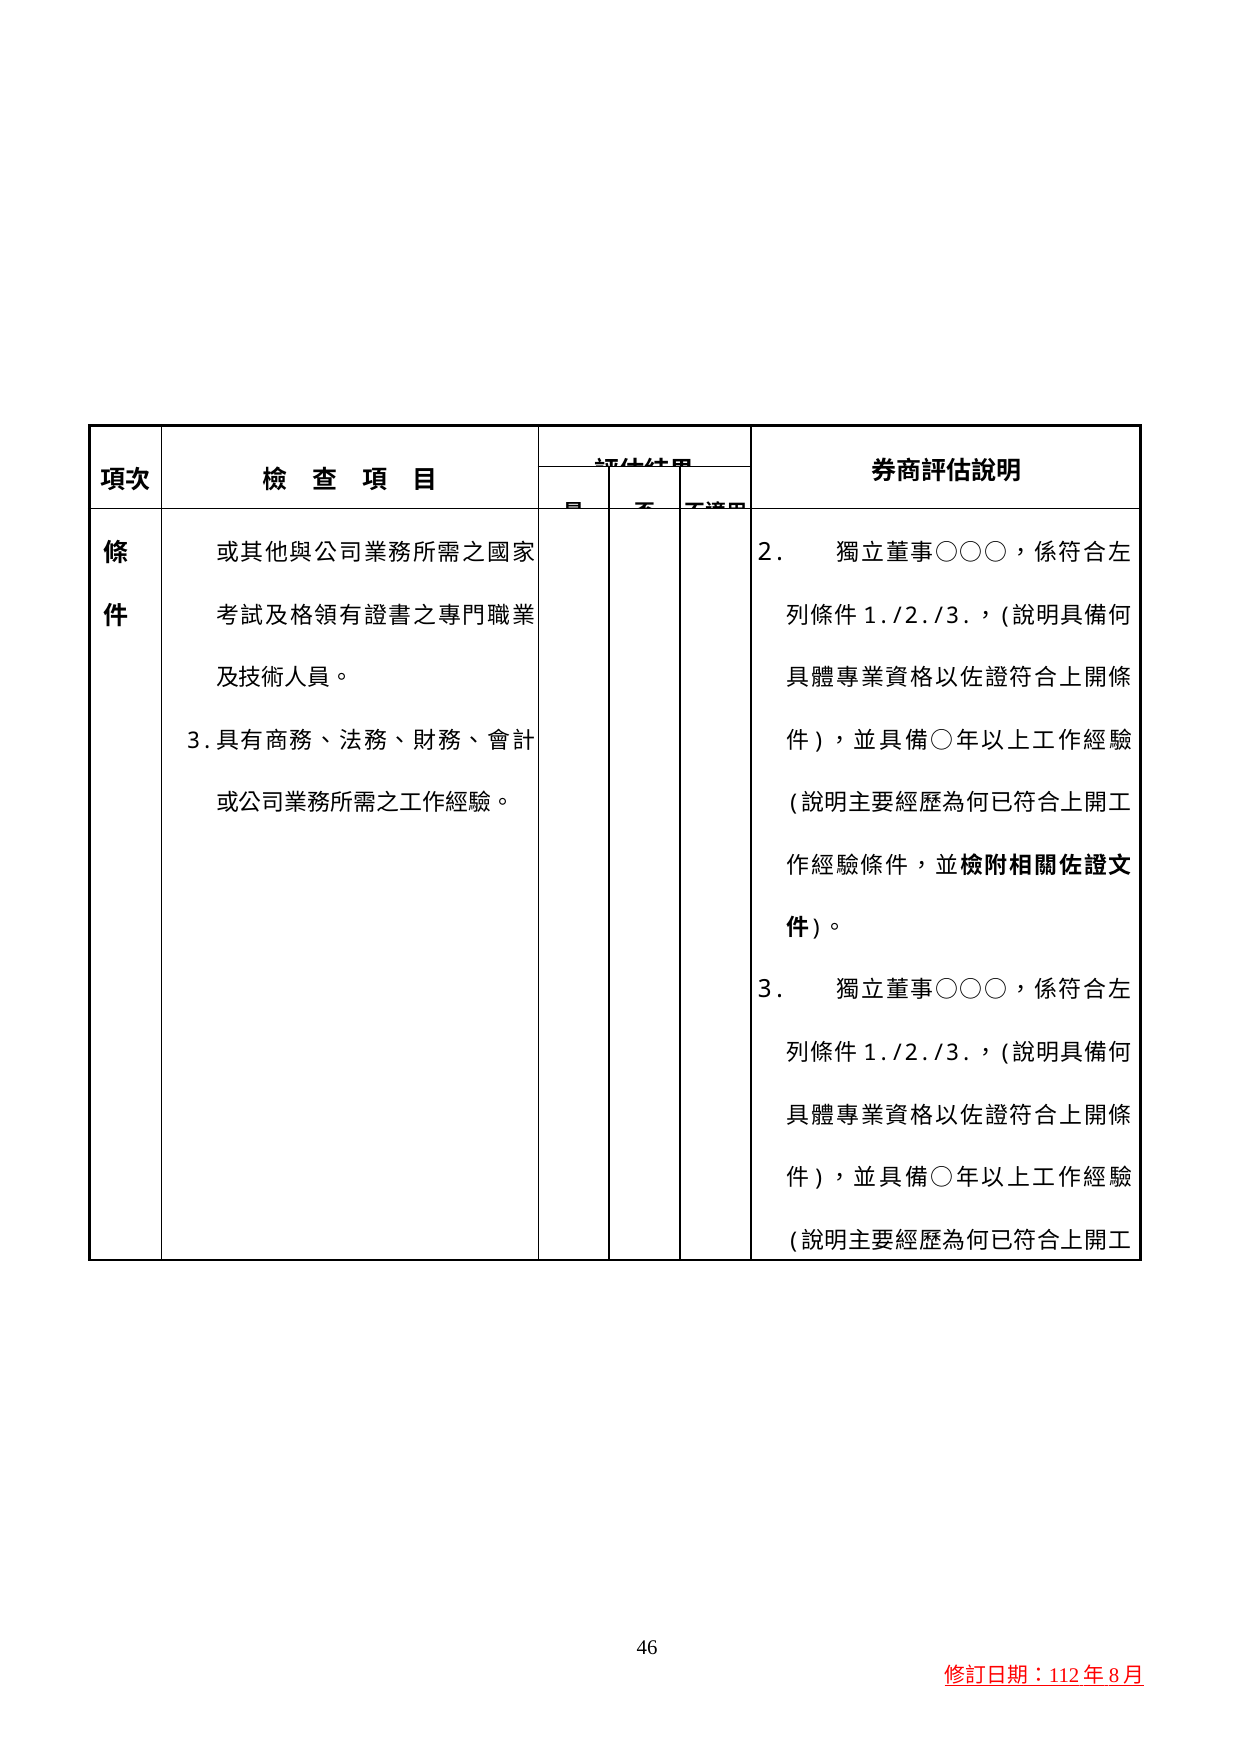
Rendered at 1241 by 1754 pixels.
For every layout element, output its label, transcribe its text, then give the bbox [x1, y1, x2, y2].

table_cell (四)發行公司之獨立董事： 獨立董事○○○，係符合左列條件1./2./3.，(說明具備何具體專業資格以佐證符合上開條件)，並具備○年以上工作經驗(說明主要經歷為何已符合上開工作經驗條件，並檢附相關佐證文件)。 獨立董事○○○，係符合左列條件1./2./3.，(說明具備何具體專業資格以佐證符合上開條件)，並具備○年以上工作經驗(說明主要經歷為何已符合上開工作經驗條件，並檢附相關佐證文件)。 獨立董事○○○，係符合左列條件1./2./3.，(說明具備何具體專業資格以佐證符合上開條件)，並具備○年以上工作經驗(說明主要經歷為何已符合上開工作經驗條件，並檢附相關佐證文件)。 說明評估程序及結論。 [752, 509, 1139, 1259]
table_header 項次 [91, 427, 161, 507]
table_cell □ □ [610, 509, 679, 1259]
table_header 檢 查 項 目 [162, 427, 538, 507]
table_cell 不適用 [681, 467, 750, 507]
table_cell 否 [610, 467, 679, 507]
table_cell 條 件 [91, 509, 161, 1259]
table_cell □ □ [681, 509, 750, 1259]
table_cell 或其他與公司業務所需之國家考試及格領有證書之專門職業及技術人員。 具有商務、法務、財務、會計或公司業務所需之工作經驗。 [162, 509, 538, 1259]
table_cell 是 [539, 467, 608, 507]
table_header 評估結果 [539, 427, 750, 466]
table_cell □ □ [539, 509, 608, 1259]
table_header 券商評估說明 (至少應填製下列預設文字格式內容) [752, 427, 1139, 507]
